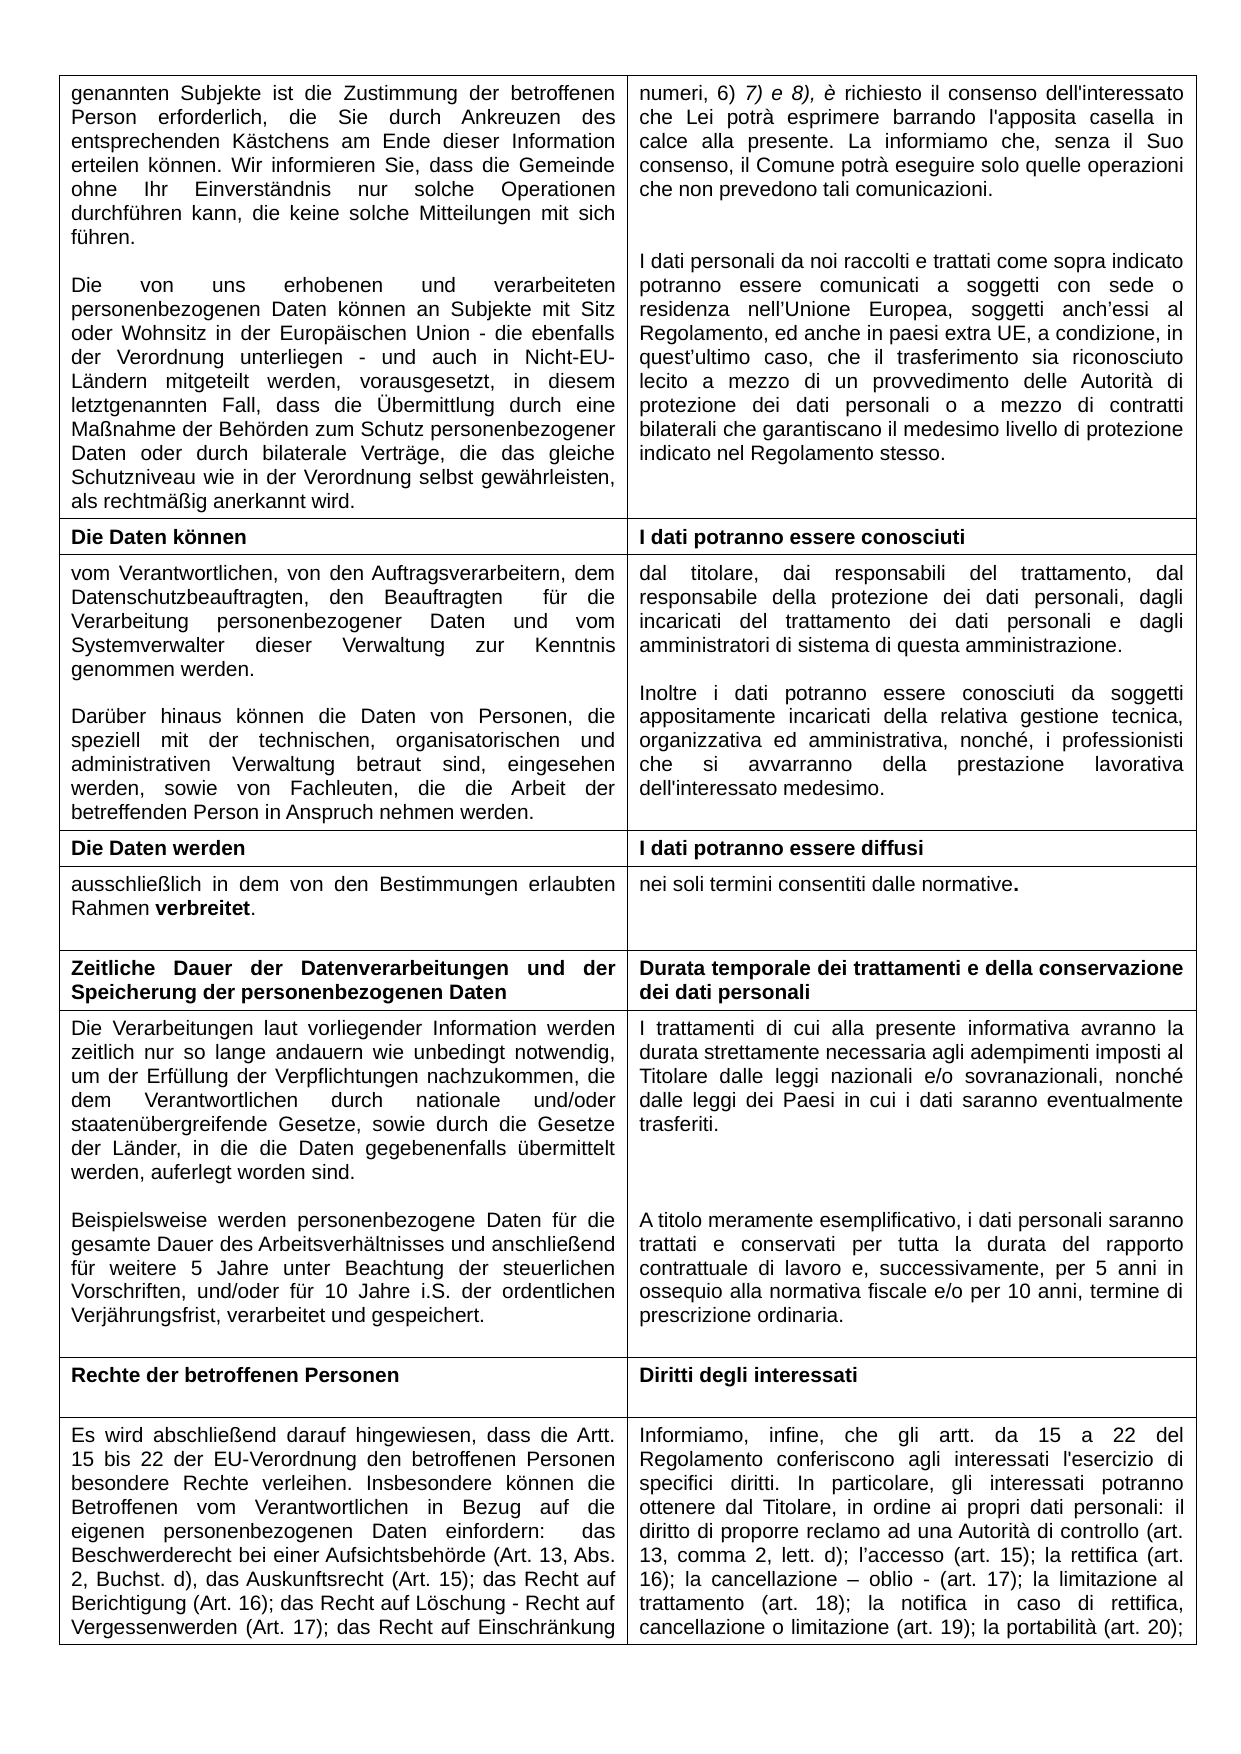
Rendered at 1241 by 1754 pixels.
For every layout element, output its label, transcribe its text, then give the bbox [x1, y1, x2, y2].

table_cell Durata temporale dei trattamenti e della conservazione dei dati personali [628, 951, 1196, 1009]
table_cell I dati potranno essere diffusi [628, 831, 1196, 866]
table_cell Die Daten werden [60, 831, 627, 866]
table_cell Informiamo, infine, che gli artt. da 15 a 22 del Regolamento conferiscono agli interessati l'esercizio di specifici diritti. In particolare, gli interessati potranno ottenere dal Titolare, in ordine ai propri dati personali: il diritto di proporre reclamo ad una Autorità di controllo (art. 13, comma 2, lett. d); l’accesso (art. 15); la rettifica (art. 16); la cancellazione – oblio - (art. 17); la limitazione al trattamento (art. 18); la notifica in caso di rettifica, cancellazione o limitazione (art. 19); la portabilità (art. 20); [628, 1418, 1196, 1644]
table_cell I trattamenti di cui alla presente informativa avranno la durata strettamente necessaria agli adempimenti imposti al Titolare dalle leggi nazionali e/o sovranazionali, nonché dalle leggi dei Paesi in cui i dati saranno eventualmente trasferiti. A titolo meramente esemplificativo, i dati personali saranno trattati e conservati per tutta la durata del rapporto contrattuale di lavoro e, successivamente, per 5 anni in ossequio alla normativa fiscale e/o per 10 anni, termine di prescrizione ordinaria. [628, 1011, 1196, 1357]
table_cell dal titolare, dai responsabili del trattamento, dal responsabile della protezione dei dati personali, dagli incaricati del trattamento dei dati personali e dagli amministratori di sistema di questa amministrazione. Inoltre i dati potranno essere conosciuti da soggetti appositamente incaricati della relativa gestione tecnica, organizzativa ed amministrativa, nonché, i professionisti che si avvarranno della prestazione lavorativa dell'interessato medesimo. [628, 555, 1196, 830]
table_cell Rechte der betroffenen Personen [60, 1358, 627, 1417]
table_cell numeri, 6) 7) e 8), è richiesto il consenso dell'interessato che Lei potrà esprimere barrando l'apposita casella in calce alla presente. La informiamo che, senza il Suo consenso, il Comune potrà eseguire solo quelle operazioni che non prevedono tali comunicazioni. I dati personali da noi raccolti e trattati come sopra indicato potranno essere comunicati a soggetti con sede o residenza nell’Unione Europea, soggetti anch’essi al Regolamento, ed anche in paesi extra UE, a condizione, in quest’ultimo caso, che il trasferimento sia riconosciuto lecito a mezzo di un provvedimento delle Autorità di protezione dei dati personali o a mezzo di contratti bilaterali che garantiscano il medesimo livello di protezione indicato nel Regolamento stesso. [628, 76, 1196, 518]
table_cell Zeitliche Dauer der Datenverarbeitungen und der Speicherung der personenbezogenen Daten [60, 951, 627, 1009]
table_cell vom Verantwortlichen, von den Auftragsverarbeitern, dem Datenschutzbeauftragten, den Beauftragten für die Verarbeitung personenbezogener Daten und vom Systemverwalter dieser Verwaltung zur Kenntnis genommen werden. Darüber hinaus können die Daten von Personen, die speziell mit der technischen, organisatorischen und administrativen Verwaltung betraut sind, eingesehen werden, sowie von Fachleuten, die die Arbeit der betreffenden Person in Anspruch nehmen werden. [60, 555, 627, 830]
table_cell nei soli termini consentiti dalle normative. [628, 867, 1196, 949]
table_cell Es wird abschließend darauf hingewiesen, dass die Artt. 15 bis 22 der EU-Verordnung den betroffenen Personen besondere Rechte verleihen. Insbesondere können die Betroffenen vom Verantwortlichen in Bezug auf die eigenen personenbezogenen Daten einfordern: das Beschwerderecht bei einer Aufsichtsbehörde (Art. 13, Abs. 2, Buchst. d), das Auskunftsrecht (Art. 15); das Recht auf Berichtigung (Art. 16); das Recht auf Löschung - Recht auf Vergessenwerden (Art. 17); das Recht auf Einschränkung [60, 1418, 627, 1644]
table_cell genannten Subjekte ist die Zustimmung der betroffenen Person erforderlich, die Sie durch Ankreuzen des entsprechenden Kästchens am Ende dieser Information erteilen können. Wir informieren Sie, dass die Gemeinde ohne Ihr Einverständnis nur solche Operationen durchführen kann, die keine solche Mitteilungen mit sich führen. Die von uns erhobenen und verarbeiteten personenbezogenen Daten können an Subjekte mit Sitz oder Wohnsitz in der Europäischen Union - die ebenfalls der Verordnung unterliegen - und auch in Nicht-EU-Ländern mitgeteilt werden, vorausgesetzt, in diesem letztgenannten Fall, dass die Übermittlung durch eine Maßnahme der Behörden zum Schutz personenbezogener Daten oder durch bilaterale Verträge, die das gleiche Schutzniveau wie in der Verordnung selbst gewährleisten, als rechtmäßig anerkannt wird. [60, 76, 627, 518]
table_cell Diritti degli interessati [628, 1358, 1196, 1417]
table_cell I dati potranno essere conosciuti [628, 519, 1196, 554]
table_cell ausschließlich in dem von den Bestimmungen erlaubten Rahmen verbreitet. [60, 867, 627, 949]
table_cell Die Verarbeitungen laut vorliegender Information werden zeitlich nur so lange andauern wie unbedingt notwendig, um der Erfüllung der Verpflichtungen nachzukommen, die dem Verantwortlichen durch nationale und/oder staatenübergreifende Gesetze, sowie durch die Gesetze der Länder, in die die Daten gegebenenfalls übermittelt werden, auferlegt worden sind. Beispielsweise werden personenbezogene Daten für die gesamte Dauer des Arbeitsverhältnisses und anschließend für weitere 5 Jahre unter Beachtung der steuerlichen Vorschriften, und/oder für 10 Jahre i.S. der ordentlichen Verjährungsfrist, verarbeitet und gespeichert. [60, 1011, 627, 1357]
table_cell Die Daten können [60, 519, 627, 554]
